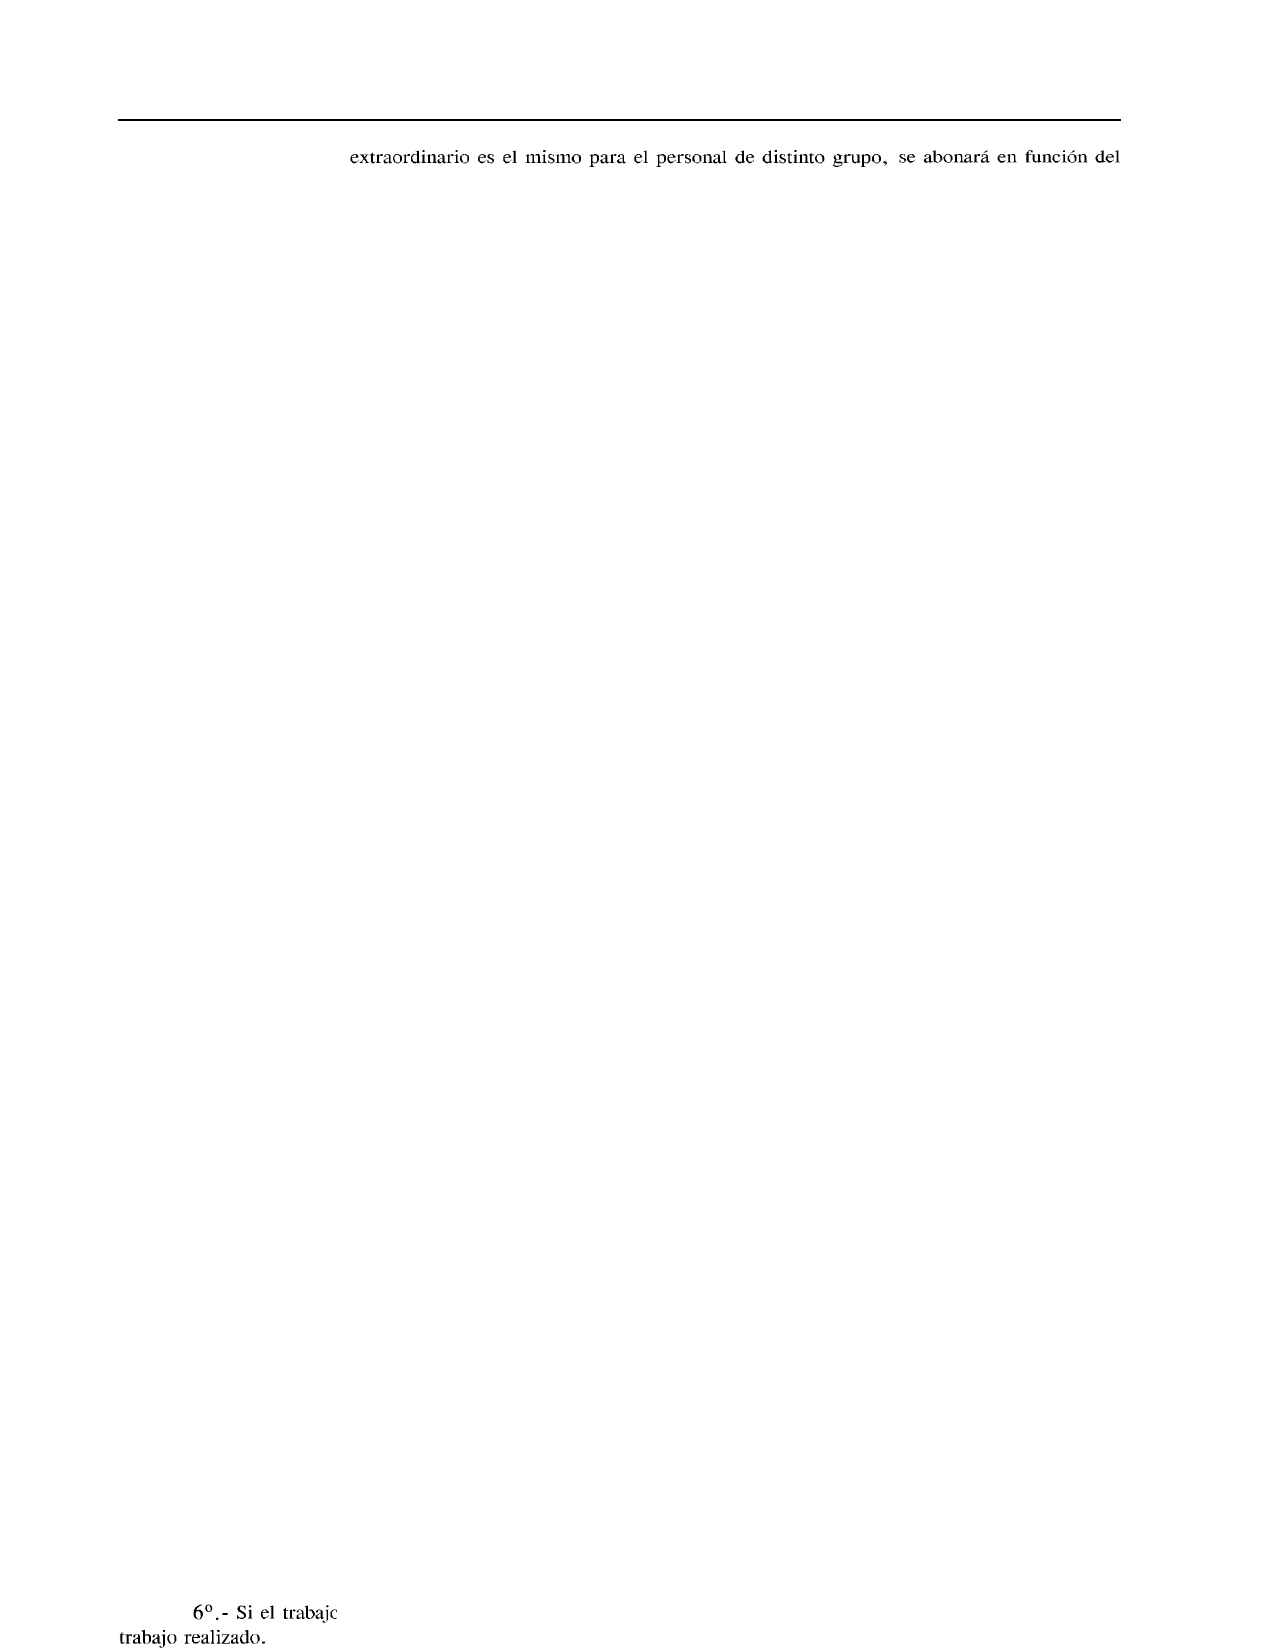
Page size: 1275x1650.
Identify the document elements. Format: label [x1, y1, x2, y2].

picture [117, 1603, 337, 1650]
picture [897, 148, 1122, 165]
picture [348, 148, 889, 169]
